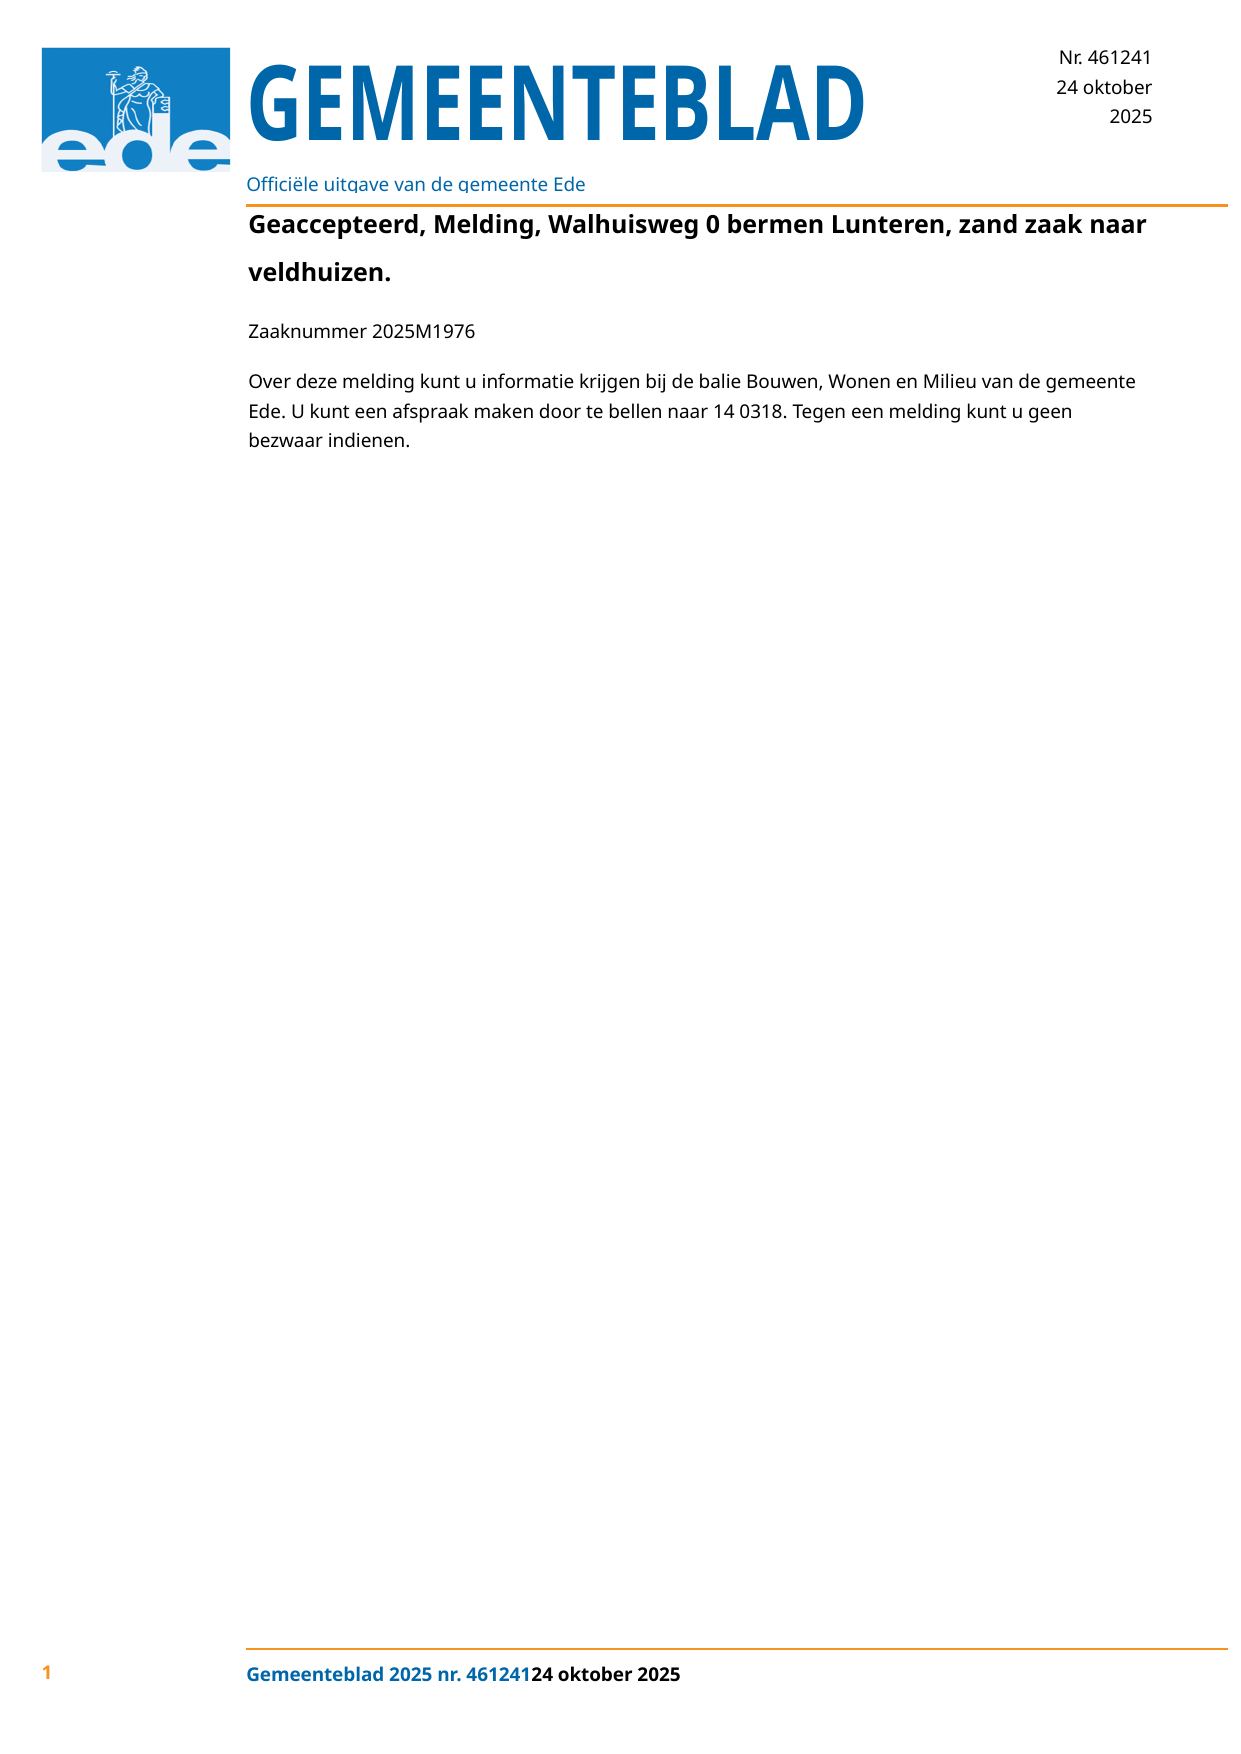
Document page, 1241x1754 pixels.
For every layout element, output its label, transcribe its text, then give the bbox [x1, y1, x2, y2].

text Geaccepteerd, Melding, Walhuisweg 0 bermen Lunteren, zand zaak naar veldhuizen. [248, 207, 1152, 288]
picture [41, 47, 231, 172]
text Zaaknummer 2025M1976 [248, 318, 1152, 344]
text Over deze melding kunt u informatie krijgen bij de balie Bouwen, Wonen en Milieu van de gemeente Ede. U kunt een afspraak maken door te bellen naar 14 0318. Tegen een melding kunt u geen bezwaar indienen. [248, 368, 1152, 453]
